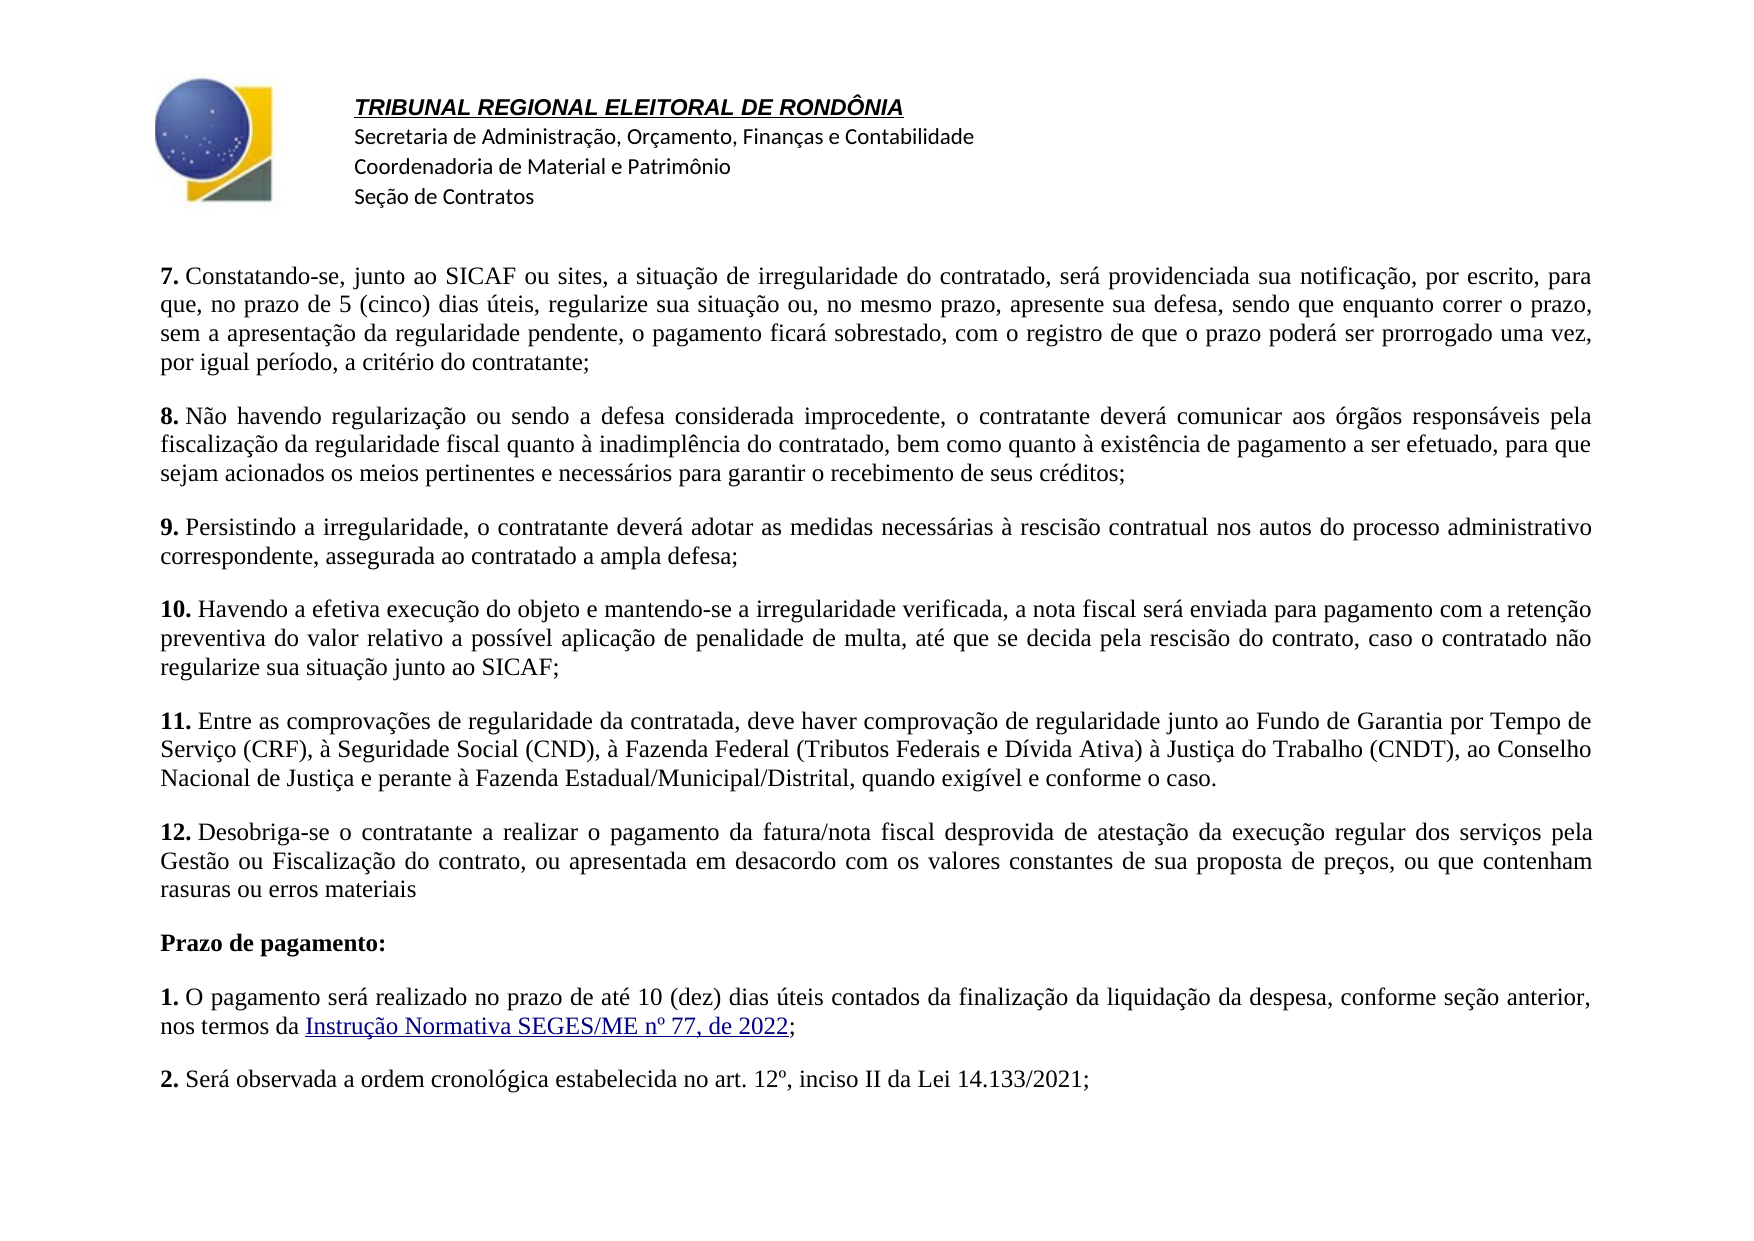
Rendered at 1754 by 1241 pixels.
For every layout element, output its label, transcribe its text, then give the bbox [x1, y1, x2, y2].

text 9. Persistindo a irregularidade, o contratante deverá adotar as medidas necessárias à rescisão contratual nos autos do processo administrativo correspondente, assegurada ao contratado a ampla defesa; [160, 512, 1594, 569]
text 10. Havendo a efetiva execução do objeto e mantendo-se a irregularidade verificada, a nota fiscal será enviada para pagamento com a retenção preventiva do valor relativo a possível aplicação de penalidade de multa, até que se decida pela rescisão do contrato, caso o contratado não regularize sua situação junto ao SICAF; [160, 594, 1594, 681]
text 7. Constatando-se, junto ao SICAF ou sites, a situação de irregularidade do contratado, será providenciada sua notificação, por escrito, para que, no prazo de 5 (cinco) dias úteis, regularize sua situação ou, no mesmo prazo, apresente sua defesa, sendo que enquanto correr o prazo, sem a apresentação da regularidade pendente, o pagamento ficará sobrestado, com o registro de que o prazo poderá ser prorrogado uma vez, por igual período, a critério do contratante; [160, 261, 1594, 376]
text 1. O pagamento será realizado no prazo de até 10 (dez) dias úteis contados da finalização da liquidação da despesa, conforme seção anterior, nos termos da Instrução Normativa SEGES/ME nº 77, de 2022; [160, 982, 1594, 1039]
text 11. Entre as comprovações de regularidade da contratada, deve haver comprovação de regularidade junto ao Fundo de Garantia por Tempo de Serviço (CRF), à Seguridade Social (CND), à Fazenda Federal (Tributos Federais e Dívida Ativa) à Justiça do Trabalho (CNDT), ao Conselho Nacional de Justiça e perante à Fazenda Estadual/Municipal/Distrital, quando exigível e conforme o caso. [160, 706, 1594, 792]
text 12. Desobriga-se o contratante a realizar o pagamento da fatura/nota fiscal desprovida de atestação da execução regular dos serviços pela Gestão ou Fiscalização do contrato, ou apresentada em desacordo com os valores constantes de sua proposta de preços, ou que contenham rasuras ou erros materiais [160, 817, 1594, 903]
text 2. Será observada a ordem cronológica estabelecida no art. 12º, inciso II da Lei 14.133/2021; [160, 1064, 1594, 1093]
text 8. Não havendo regularização ou sendo a defesa considerada improcedente, o contratante deverá comunicar aos órgãos responsáveis pela fiscalização da regularidade fiscal quanto à inadimplência do contratado, bem como quanto à existência de pagamento a ser efetuado, para que sejam acionados os meios pertinentes e necessários para garantir o recebimento de seus créditos; [160, 401, 1594, 487]
text Prazo de pagamento: [160, 928, 1594, 957]
